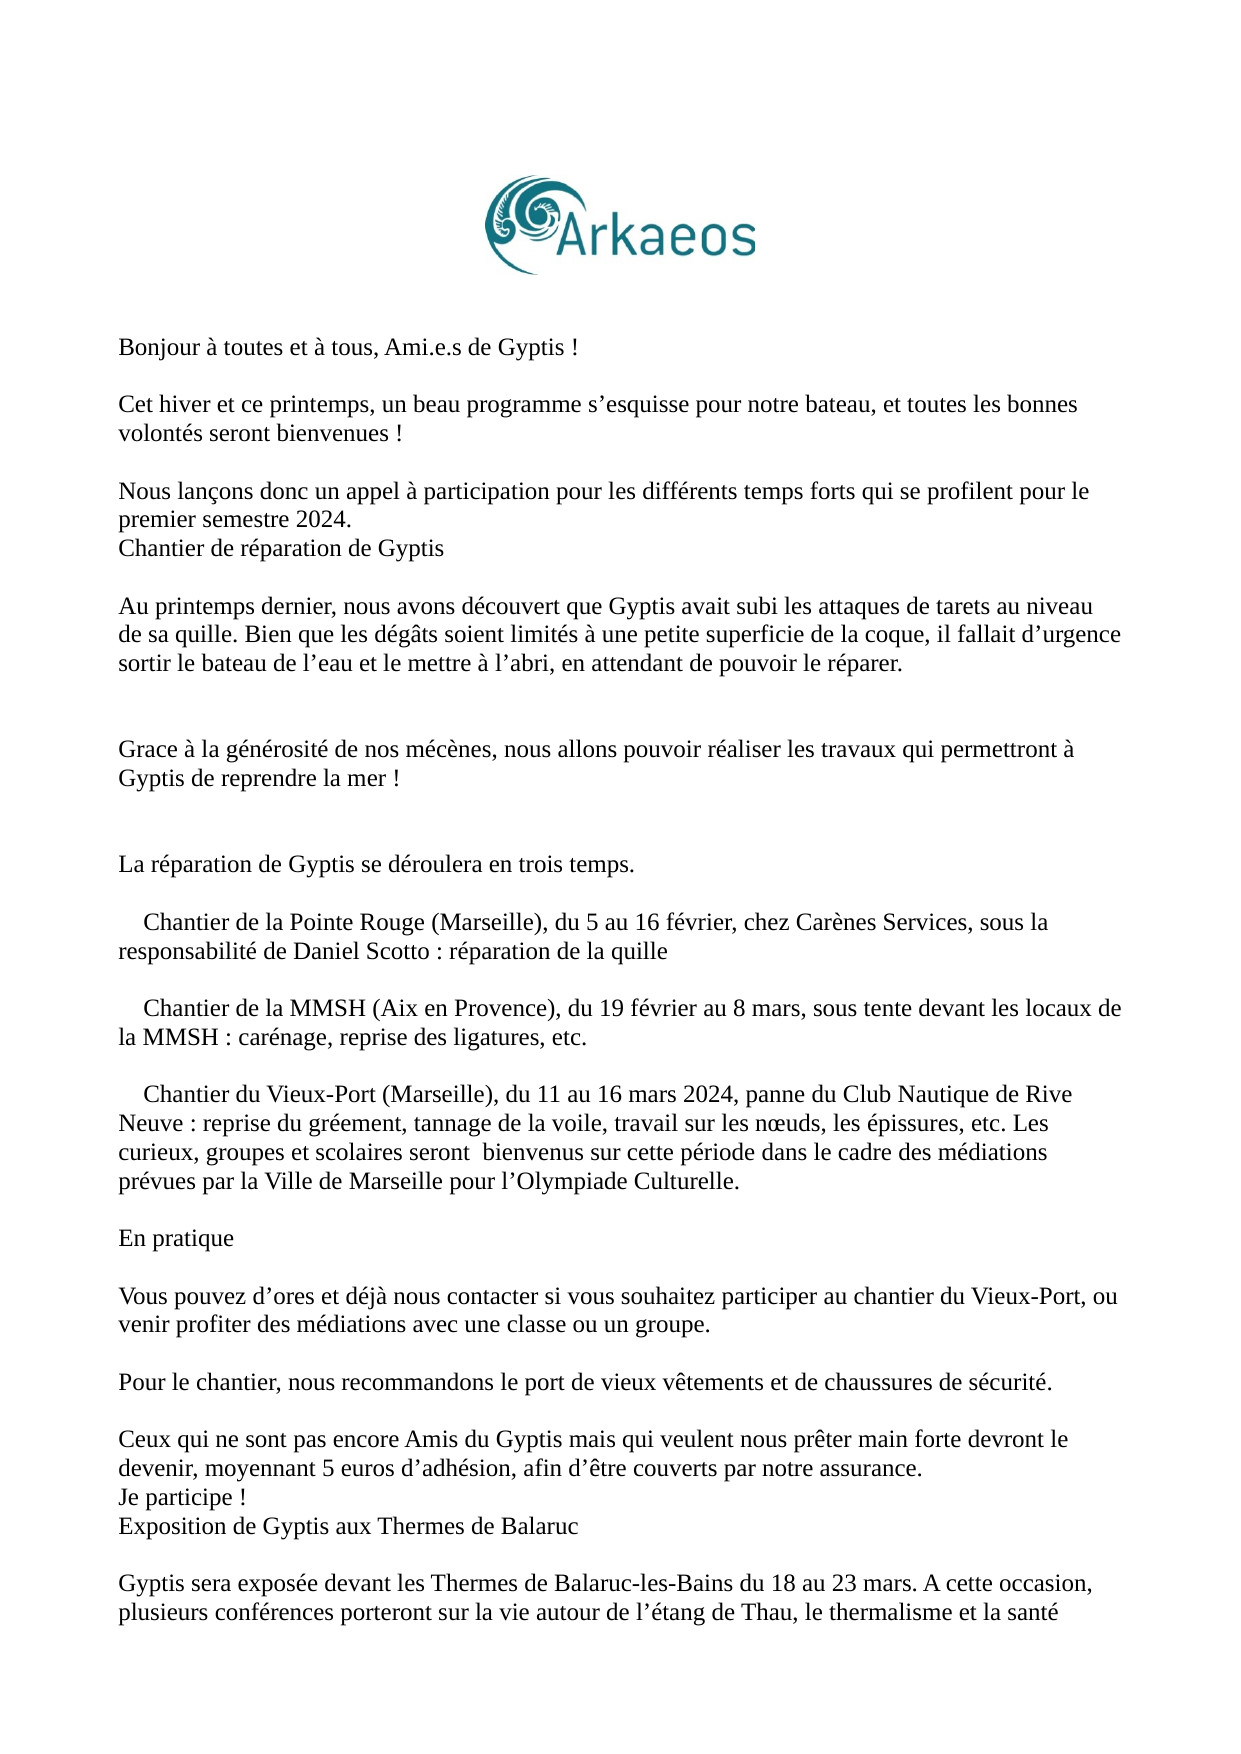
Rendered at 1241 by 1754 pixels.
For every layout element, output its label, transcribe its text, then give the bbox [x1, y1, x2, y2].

text Cet hiver et ce printemps, un beau programme s’esquisse pour notre bateau, et toutes les bonnes volontés seront bienvenues ! [118, 389, 1122, 447]
text Chantier de réparation de Gyptis [118, 533, 1122, 562]
text Chantier de la MMSH (Aix en Provence), du 19 février au 8 mars, sous tente devant les locaux de la MMSH : carénage, reprise des ligatures, etc. [118, 993, 1122, 1051]
text Exposition de Gyptis aux Thermes de Balaruc [118, 1511, 1122, 1539]
text La réparation de Gyptis se déroulera en trois temps. [118, 849, 1122, 878]
text Ceux qui ne sont pas encore Amis du Gyptis mais qui veulent nous prêter main forte devront le devenir, moyennant 5 euros d’adhésion, afin d’être couverts par notre assurance. [118, 1424, 1122, 1482]
text Grace à la générosité de nos mécènes, nous allons pouvoir réaliser les travaux qui permettront à Gyptis de reprendre la mer ! [118, 734, 1122, 792]
text Chantier du Vieux-Port (Marseille), du 11 au 16 mars 2024, panne du Club Nautique de Rive Neuve : reprise du gréement, tannage de la voile, travail sur les nœuds, les épissures, etc. Les curieux, groupes et scolaires seront bienvenus sur cette période dans le cadre des médiations prévues par la Ville de Marseille pour l’Olympiade Culturelle. [118, 1079, 1122, 1194]
text Gyptis sera exposée devant les Thermes de Balaruc-les-Bains du 18 au 23 mars. A cette occasion, plusieurs conférences porteront sur la vie autour de l’étang de Thau, le thermalisme et la santé [118, 1568, 1122, 1626]
text Je participe ! [118, 1482, 1122, 1511]
text Vous pouvez d’ores et déjà nous contacter si vous souhaitez participer au chantier du Vieux-Port, ou venir profiter des médiations avec une classe ou un groupe. [118, 1281, 1122, 1338]
text Pour le chantier, nous recommandons le port de vieux vêtements et de chaussures de sécurité. [118, 1367, 1122, 1396]
text Au printemps dernier, nous avons découvert que Gyptis avait subi les attaques de tarets au niveau de sa quille. Bien que les dégâts soient limités à une petite superficie de la coque, il fallait d’urgence sortir le bateau de l’eau et le mettre à l’abri, en attendant de pouvoir le réparer. [118, 591, 1122, 677]
text Nous lançons donc un appel à participation pour les différents temps forts qui se profilent pour le premier semestre 2024. [118, 476, 1122, 533]
picture [485, 175, 755, 275]
text Bonjour à toutes et à tous, Ami.e.s de Gyptis ! [118, 332, 1122, 361]
text En pratique [118, 1223, 1122, 1252]
text Chantier de la Pointe Rouge (Marseille), du 5 au 16 février, chez Carènes Services, sous la responsabilité de Daniel Scotto : réparation de la quille [118, 907, 1122, 964]
